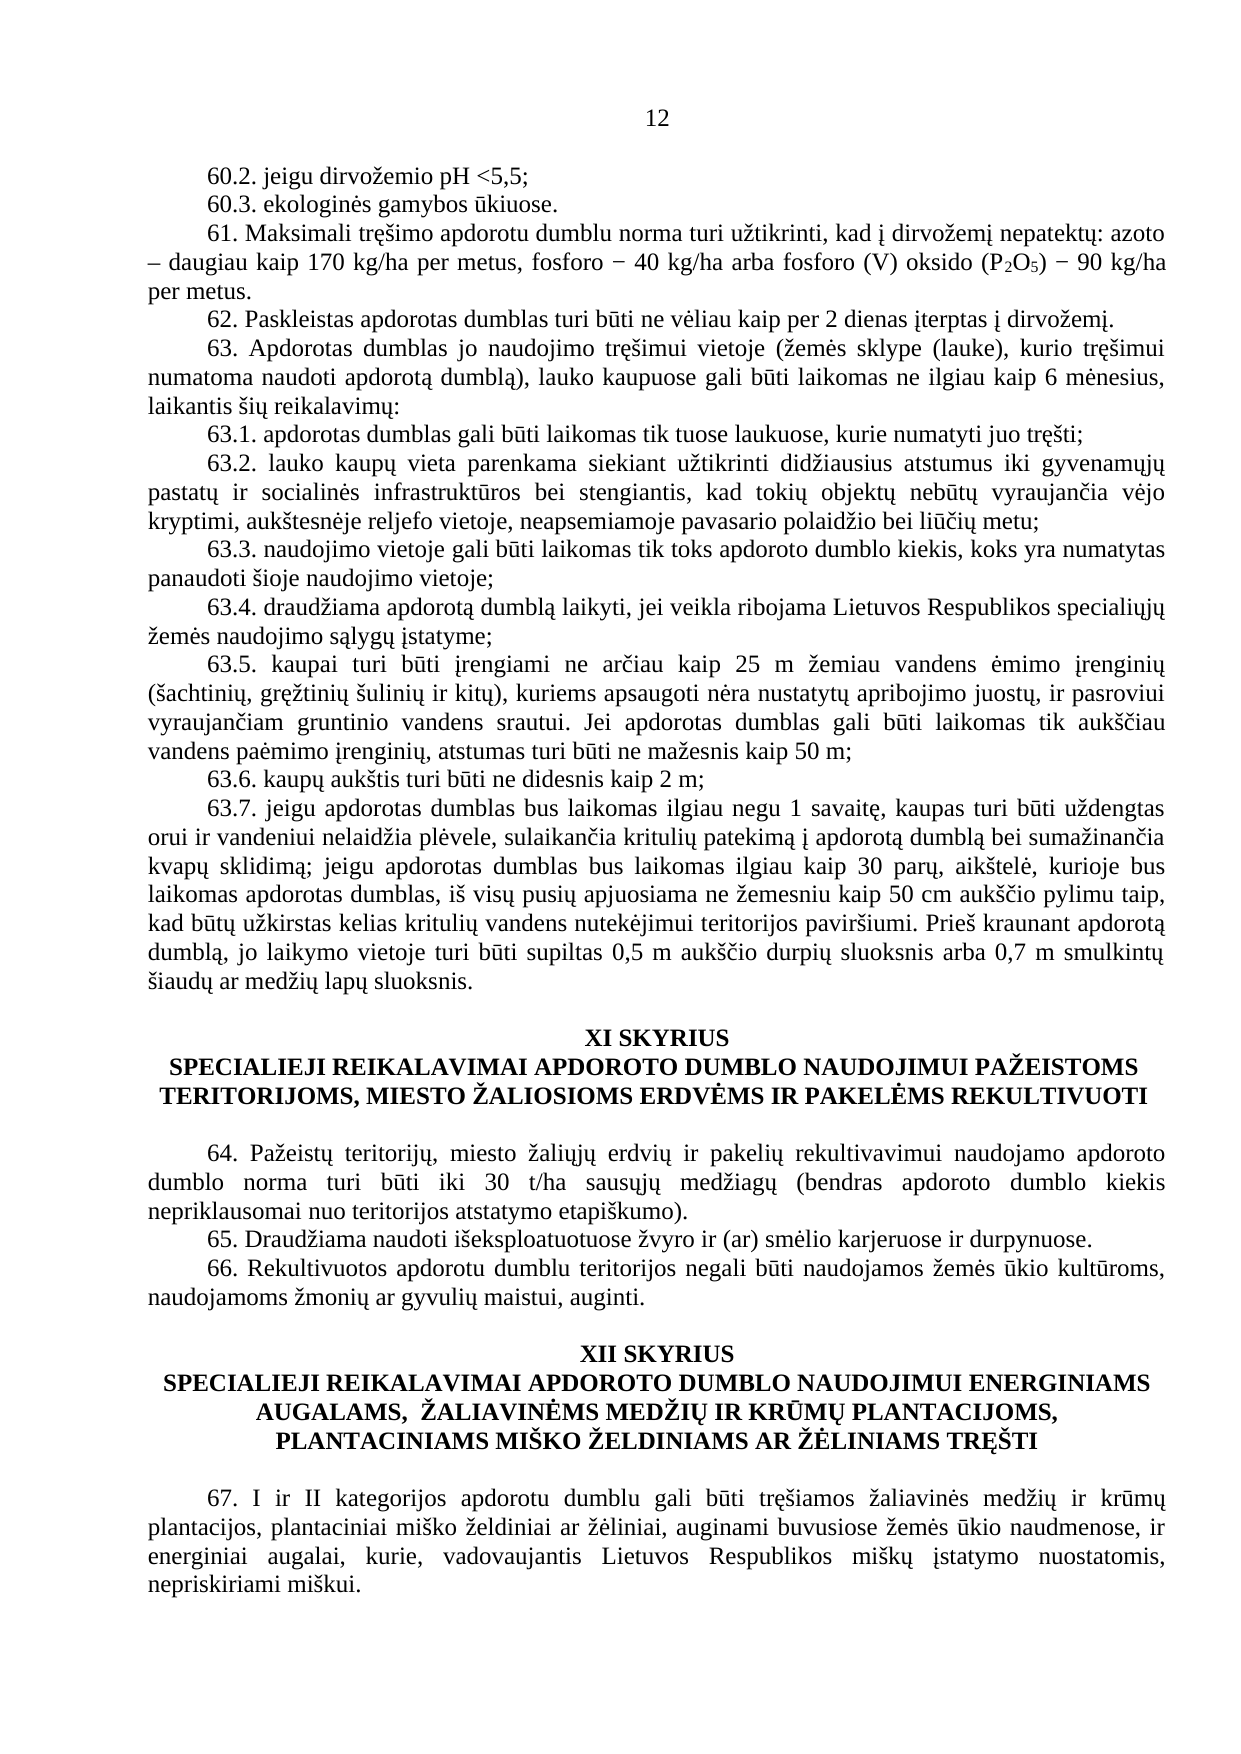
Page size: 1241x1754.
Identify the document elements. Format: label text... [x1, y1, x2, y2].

text specialieji reikalavimai APDOROTO Dumblo naudojimUI energiniams augalams, žaliavinėms medžių ir krūmų plantacijoms, plantaciniams miško želdiniams Ar žėliniams tręšti [148, 1368, 1166, 1454]
text 63.4. draudžiama apdorotą dumblą laikyti, jei veikla ribojama Lietuvos Respublikos specialiųjų žemės naudojimo sąlygų įstatyme; [148, 592, 1166, 649]
text 63. Apdorotas dumblas jo naudojimo tręšimui vietoje (žemės sklype (lauke), kurio tręšimui numatoma naudoti apdorotą dumblą), lauko kaupuose gali būti laikomas ne ilgiau kaip 6 mėnesius, laikantis šių reikalavimų: [148, 333, 1166, 419]
text 60.2. jeigu dirvožemio pH <5,5; [148, 161, 1166, 189]
text 67. I ir II kategorijos apdorotu dumblu gali būti tręšiamos žaliavinės medžių ir krūmų plantacijos, plantaciniai miško želdiniai ar žėliniai, auginami buvusiose žemės ūkio naudmenose, ir energiniai augalai, kurie, vadovaujantis Lietuvos Respublikos miškų įstatymo nuostatomis, nepriskiriami miškui. [148, 1483, 1166, 1598]
text 65. Draudžiama naudoti išeksploatuotuose žvyro ir (ar) smėlio karjeruose ir durpynuose. [148, 1224, 1166, 1253]
text 63.2. lauko kaupų vieta parenkama siekiant užtikrinti didžiausius atstumus iki gyvenamųjų pastatų ir socialinės infrastruktūros bei stengiantis, kad tokių objektų nebūtų vyraujančia vėjo kryptimi, aukštesnėje reljefo vietoje, neapsemiamoje pavasario polaidžio bei liūčių metu; [148, 448, 1166, 534]
text 63.1. apdorotas dumblas gali būti laikomas tik tuose laukuose, kurie numatyti juo tręšti; [148, 419, 1166, 448]
text 60.3. ekologinės gamybos ūkiuose. [148, 189, 1166, 218]
text 66. Rekultivuotos apdorotu dumblu teritorijos negali būti naudojamos žemės ūkio kultūroms, naudojamoms žmonių ar gyvulių maistui, auginti. [148, 1253, 1166, 1311]
text 63.3. naudojimo vietoje gali būti laikomas tik toks apdoroto dumblo kiekis, koks yra numatytas panaudoti šioje naudojimo vietoje; [148, 534, 1166, 592]
text 62. Paskleistas apdorotas dumblas turi būti ne vėliau kaip per 2 dienas įterptas į dirvožemį. [148, 304, 1166, 333]
text 63.7. jeigu apdorotas dumblas bus laikomas ilgiau negu 1 savaitę, kaupas turi būti uždengtas orui ir vandeniui nelaidžia plėvele, sulaikančia kritulių patekimą į apdorotą dumblą bei sumažinančia kvapų sklidimą; jeigu apdorotas dumblas bus laikomas ilgiau kaip 30 parų, aikštelė, kurioje bus laikomas apdorotas dumblas, iš visų pusių apjuosiama ne žemesniu kaip 50 cm aukščio pylimu taip, kad būtų užkirstas kelias kritulių vandens nutekėjimui teritorijos paviršiumi. Prieš kraunant apdorotą dumblą, jo laikymo vietoje turi būti supiltas 0,5 m aukščio durpių sluoksnis arba 0,7 m smulkintų šiaudų ar medžių lapų sluoksnis. [148, 793, 1166, 994]
text 63.5. kaupai turi būti įrengiami ne arčiau kaip 25 m žemiau vandens ėmimo įrenginių (šachtinių, gręžtinių šulinių ir kitų), kuriems apsaugoti nėra nustatytų apribojimo juostų, ir pasroviui vyraujančiam gruntinio vandens srautui. Jei apdorotas dumblas gali būti laikomas tik aukščiau vandens paėmimo įrenginių, atstumas turi būti ne mažesnis kaip 50 m; [148, 649, 1166, 764]
text XII skyrius [148, 1339, 1166, 1368]
text specialieji reikalavimai APDOROTO Dumblo naudojimui pažeistoms [148, 1052, 1166, 1081]
text 64. Pažeistų teritorijų, miesto žaliųjų erdvių ir pakelių rekultivavimui naudojamo apdoroto dumblo norma turi būti iki 30 t/ha sausųjų medžiagų (bendras apdoroto dumblo kiekis nepriklausomai nuo teritorijos atstatymo etapiškumo). [148, 1138, 1166, 1224]
text XI SKYRIUS [148, 1023, 1166, 1052]
text teritorijoms, miesto žaliosioms erdvėms ir pakelėms rekultivuoti [148, 1081, 1166, 1109]
text 63.6. kaupų aukštis turi būti ne didesnis kaip 2 m; [148, 764, 1166, 793]
text 61. Maksimali tręšimo apdorotu dumblu norma turi užtikrinti, kad į dirvožemį nepatektų: azoto – daugiau kaip 170 kg/ha per metus, fosforo − 40 kg/ha arba fosforo (V) oksido (P2O5) − 90 kg/ha per metus. [148, 218, 1166, 304]
